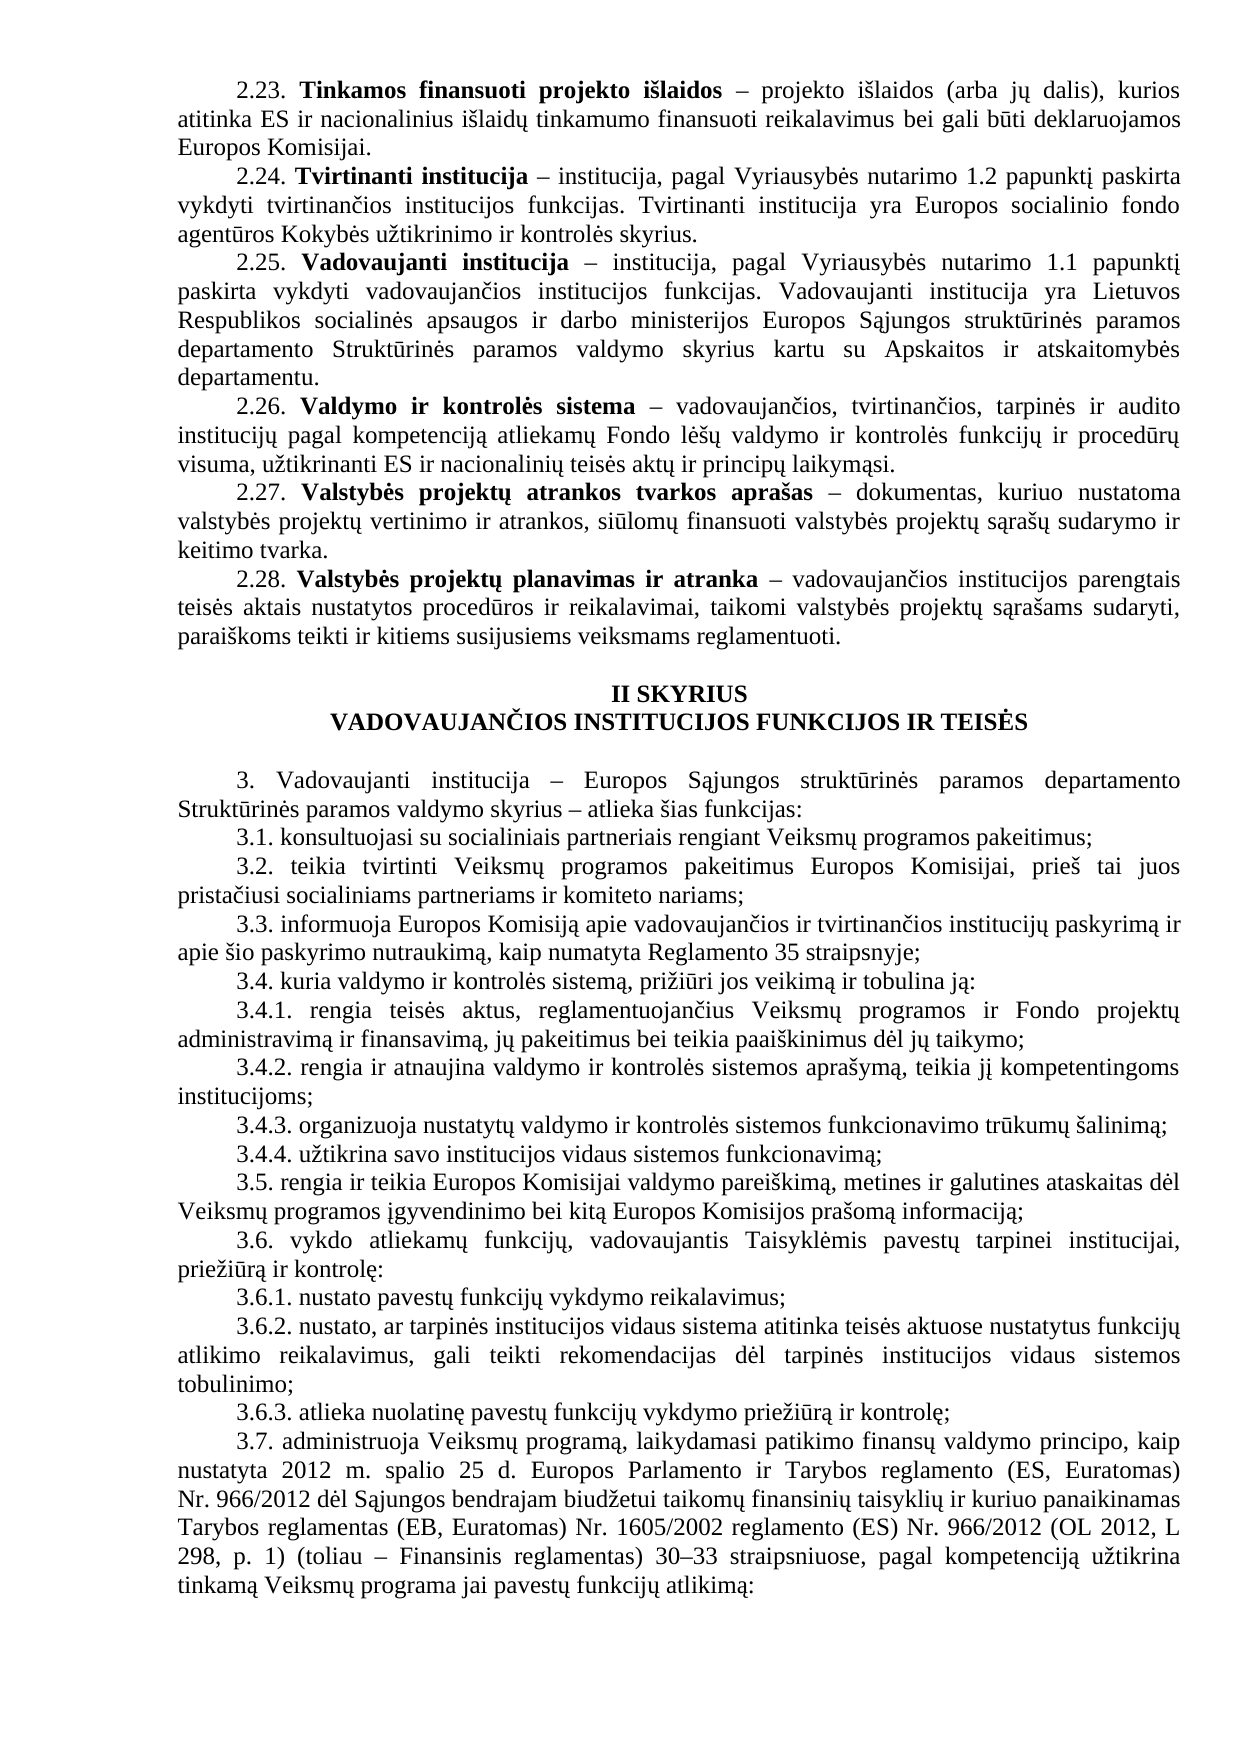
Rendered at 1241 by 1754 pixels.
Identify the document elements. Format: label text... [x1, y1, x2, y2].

text 3.3. informuoja Europos Komisiją apie vadovaujančios ir tvirtinančios institucijų paskyrimą ir apie šio paskyrimo nutraukimą, kaip numatyta Reglamento 35 straipsnyje; [177, 909, 1181, 966]
text 2.27. Valstybės projektų atrankos tvarkos aprašas – dokumentas, kuriuo nustatoma valstybės projektų vertinimo ir atrankos, siūlomų finansuoti valstybės projektų sąrašų sudarymo ir keitimo tvarka. [177, 477, 1181, 564]
text 3.6.2. nustato, ar tarpinės institucijos vidaus sistema atitinka teisės aktuose nustatytus funkcijų atlikimo reikalavimus, gali teikti rekomendacijas dėl tarpinės institucijos vidaus sistemos tobulinimo; [177, 1311, 1181, 1397]
text 2.26. Valdymo ir kontrolės sistema – vadovaujančios, tvirtinančios, tarpinės ir audito institucijų pagal kompetenciją atliekamų Fondo lėšų valdymo ir kontrolės funkcijų ir procedūrų visuma, užtikrinanti ES ir nacionalinių teisės aktų ir principų laikymąsi. [177, 391, 1181, 477]
text 3.4.3. organizuoja nustatytų valdymo ir kontrolės sistemos funkcionavimo trūkumų šalinimą; [177, 1110, 1181, 1139]
text 3.4.4. užtikrina savo institucijos vidaus sistemos funkcionavimą; [177, 1139, 1181, 1167]
text 3.2. teikia tvirtinti Veiksmų programos pakeitimus Europos Komisijai, prieš tai juos pristačiusi socialiniams partneriams ir komiteto nariams; [177, 851, 1181, 909]
text 2.28. Valstybės projektų planavimas ir atranka – vadovaujančios institucijos parengtais teisės aktais nustatytos procedūros ir reikalavimai, taikomi valstybės projektų sąrašams sudaryti, paraiškoms teikti ir kitiems susijusiems veiksmams reglamentuoti. [177, 564, 1181, 650]
text 3.4. kuria valdymo ir kontrolės sistemą, prižiūri jos veikimą ir tobulina ją: [177, 966, 1181, 995]
text 3.6.1. nustato pavestų funkcijų vykdymo reikalavimus; [177, 1282, 1181, 1311]
text 3.6. vykdo atliekamų funkcijų, vadovaujantis Taisyklėmis pavestų tarpinei institucijai, priežiūrą ir kontrolę: [177, 1225, 1181, 1282]
text VADOVAUJANČIOS INSTITUCIJOS FUNKCIJOS IR TEISĖS [177, 707, 1181, 736]
text 2.24. Tvirtinanti institucija – institucija, pagal Vyriausybės nutarimo 1.2 papunktį paskirta vykdyti tvirtinančios institucijos funkcijas. Tvirtinanti institucija yra Europos socialinio fondo agentūros Kokybės užtikrinimo ir kontrolės skyrius. [177, 161, 1181, 247]
text 3.4.1. rengia teisės aktus, reglamentuojančius Veiksmų programos ir Fondo projektų administravimą ir finansavimą, jų pakeitimus bei teikia paaiškinimus dėl jų taikymo; [177, 995, 1181, 1052]
text II SKYRIUS [177, 679, 1181, 707]
text 2.25. Vadovaujanti institucija – institucija, pagal Vyriausybės nutarimo 1.1 papunktį paskirta vykdyti vadovaujančios institucijos funkcijas. Vadovaujanti institucija yra Lietuvos Respublikos socialinės apsaugos ir darbo ministerijos Europos Sąjungos struktūrinės paramos departamento Struktūrinės paramos valdymo skyrius kartu su Apskaitos ir atskaitomybės departamentu. [177, 247, 1181, 391]
text 2.23. Tinkamos finansuoti projekto išlaidos – projekto išlaidos (arba jų dalis), kurios atitinka ES ir nacionalinius išlaidų tinkamumo finansuoti reikalavimus bei gali būti deklaruojamos Europos Komisijai. [177, 75, 1181, 161]
text 3.7. administruoja Veiksmų programą, laikydamasi patikimo finansų valdymo principo, kaip nustatyta 2012 m. spalio 25 d. Europos Parlamento ir Tarybos reglamento (ES, Euratomas) Nr. 966/2012 dėl Sąjungos bendrajam biudžetui taikomų finansinių taisyklių ir kuriuo panaikinamas Tarybos reglamentas (EB, Euratomas) Nr. 1605/2002 reglamento (ES) Nr. 966/2012 (OL 2012, L 298, p. 1) (toliau – Finansinis reglamentas) 30–33 straipsniuose, pagal kompetenciją užtikrina tinkamą Veiksmų programa jai pavestų funkcijų atlikimą: [177, 1426, 1181, 1599]
text 3. Vadovaujanti institucija – Europos Sąjungos struktūrinės paramos departamento Struktūrinės paramos valdymo skyrius – atlieka šias funkcijas: [177, 765, 1181, 822]
text 3.4.2. rengia ir atnaujina valdymo ir kontrolės sistemos aprašymą, teikia jį kompetentingoms institucijoms; [177, 1052, 1181, 1110]
text 3.6.3. atlieka nuolatinę pavestų funkcijų vykdymo priežiūrą ir kontrolę; [177, 1397, 1181, 1426]
text 3.1. konsultuojasi su socialiniais partneriais rengiant Veiksmų programos pakeitimus; [177, 822, 1181, 851]
text 3.5. rengia ir teikia Europos Komisijai valdymo pareiškimą, metines ir galutines ataskaitas dėl Veiksmų programos įgyvendinimo bei kitą Europos Komisijos prašomą informaciją; [177, 1167, 1181, 1225]
